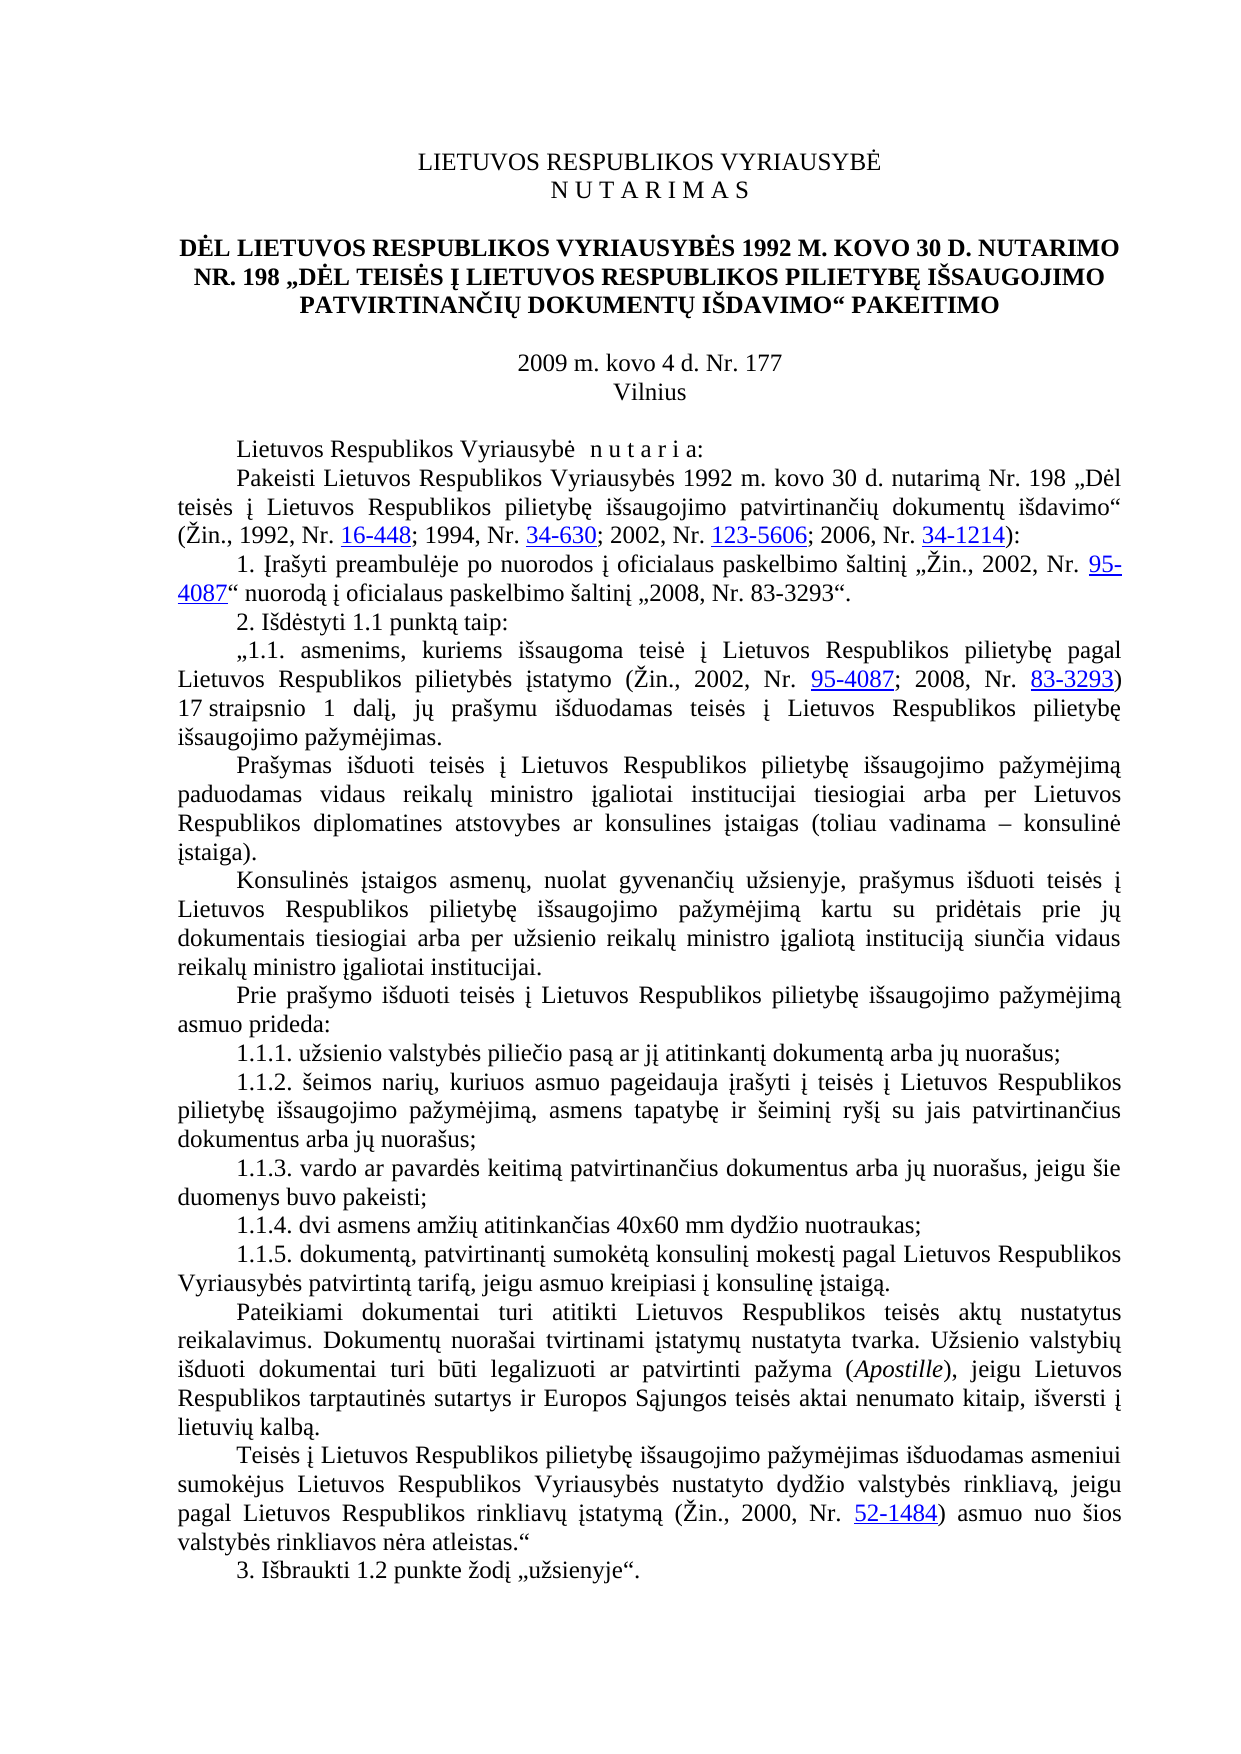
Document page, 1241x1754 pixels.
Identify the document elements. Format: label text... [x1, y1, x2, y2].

text NUTARIMAS [177, 176, 1122, 204]
text Pakeisti Lietuvos Respublikos Vyriausybės 1992 m. kovo 30 d. nutarimą Nr. 198 „Dėl teisės į Lietuvos Respublikos pilietybę išsaugojimo patvirtinančių dokumentų išdavimo“ (Žin., 1992, Nr. 16-448; 1994, Nr. 34-630; 2002, Nr. 123-5606; 2006, Nr. 34-1214): [177, 463, 1122, 549]
text Konsulinės įstaigos asmenų, nuolat gyvenančių užsienyje, prašymus išduoti teisės į Lietuvos Respublikos pilietybę išsaugojimo pažymėjimą kartu su pridėtais prie jų dokumentais tiesiogiai arba per užsienio reikalų ministro įgaliotą instituciją siunčia vidaus reikalų ministro įgaliotai institucijai. [177, 866, 1122, 981]
text „1.1. asmenims, kuriems išsaugoma teisė į Lietuvos Respublikos pilietybę pagal Lietuvos Respublikos pilietybės įstatymo (Žin., 2002, Nr. 95-4087; 2008, Nr. 83-3293) 17 straipsnio 1 dalį, jų prašymu išduodamas teisės į Lietuvos Respublikos pilietybę išsaugojimo pažymėjimas. [177, 636, 1122, 751]
text 1.1.2. šeimos narių, kuriuos asmuo pageidauja įrašyti į teisės į Lietuvos Respublikos pilietybę išsaugojimo pažymėjimą, asmens tapatybę ir šeiminį ryšį su jais patvirtinančius dokumentus arba jų nuorašus; [177, 1067, 1122, 1153]
text Prie prašymo išduoti teisės į Lietuvos Respublikos pilietybę išsaugojimo pažymėjimą asmuo prideda: [177, 981, 1122, 1038]
text 3. Išbraukti 1.2 punkte žodį „užsienyje“. [177, 1556, 1122, 1584]
text Pateikiami dokumentai turi atitikti Lietuvos Respublikos teisės aktų nustatytus reikalavimus. Dokumentų nuorašai tvirtinami įstatymų nustatyta tvarka. Užsienio valstybių išduoti dokumentai turi būti legalizuoti ar patvirtinti pažyma (Apostille), jeigu Lietuvos Respublikos tarptautinės sutartys ir Europos Sąjungos teisės aktai nenumato kitaip, išversti į lietuvių kalbą. [177, 1297, 1122, 1441]
text 1.1.5. dokumentą, patvirtinantį sumokėtą konsulinį mokestį pagal Lietuvos Respublikos Vyriausybės patvirtintą tarifą, jeigu asmuo kreipiasi į konsulinę įstaigą. [177, 1239, 1122, 1297]
text Teisės į Lietuvos Respublikos pilietybę išsaugojimo pažymėjimas išduodamas asmeniui sumokėjus Lietuvos Respublikos Vyriausybės nustatyto dydžio valstybės rinkliavą, jeigu pagal Lietuvos Respublikos rinkliavų įstatymą (Žin., 2000, Nr. 52-1484) asmuo nuo šios valstybės rinkliavos nėra atleistas.“ [177, 1441, 1122, 1556]
text 1. Įrašyti preambulėje po nuorodos į oficialaus paskelbimo šaltinį „Žin., 2002, Nr. 95-4087“ nuorodą į oficialaus paskelbimo šaltinį „2008, Nr. 83-3293“. [177, 549, 1122, 607]
text 2. Išdėstyti 1.1 punktą taip: [177, 607, 1122, 636]
text Vilnius [177, 377, 1122, 406]
text DĖL LIETUVOS RESPUBLIKOS VYRIAUSYBĖS 1992 M. KOVO 30 D. NUTARIMO NR. 198 „DĖL TEISĖS Į LIETUVOS RESPUBLIKOS PILIETYBĘ IŠSAUGOJIMO PATVIRTINANČIŲ DOKUMENTŲ IŠDAVIMO“ PAKEITIMO [177, 233, 1122, 319]
text Lietuvos Respublikos Vyriausybė nutaria: [177, 434, 1122, 463]
text 2009 m. kovo 4 d. Nr. 177 [177, 348, 1122, 377]
text Lietuvos Respublikos Vyriausybė [177, 147, 1122, 176]
text Prašymas išduoti teisės į Lietuvos Respublikos pilietybę išsaugojimo pažymėjimą paduodamas vidaus reikalų ministro įgaliotai institucijai tiesiogiai arba per Lietuvos Respublikos diplomatines atstovybes ar konsulines įstaigas (toliau vadinama – konsulinė įstaiga). [177, 751, 1122, 866]
text 1.1.4. dvi asmens amžių atitinkančias 40x60 mm dydžio nuotraukas; [177, 1211, 1122, 1239]
text 1.1.1. užsienio valstybės piliečio pasą ar jį atitinkantį dokumentą arba jų nuorašus; [177, 1038, 1122, 1067]
text 1.1.3. vardo ar pavardės keitimą patvirtinančius dokumentus arba jų nuorašus, jeigu šie duomenys buvo pakeisti; [177, 1153, 1122, 1211]
